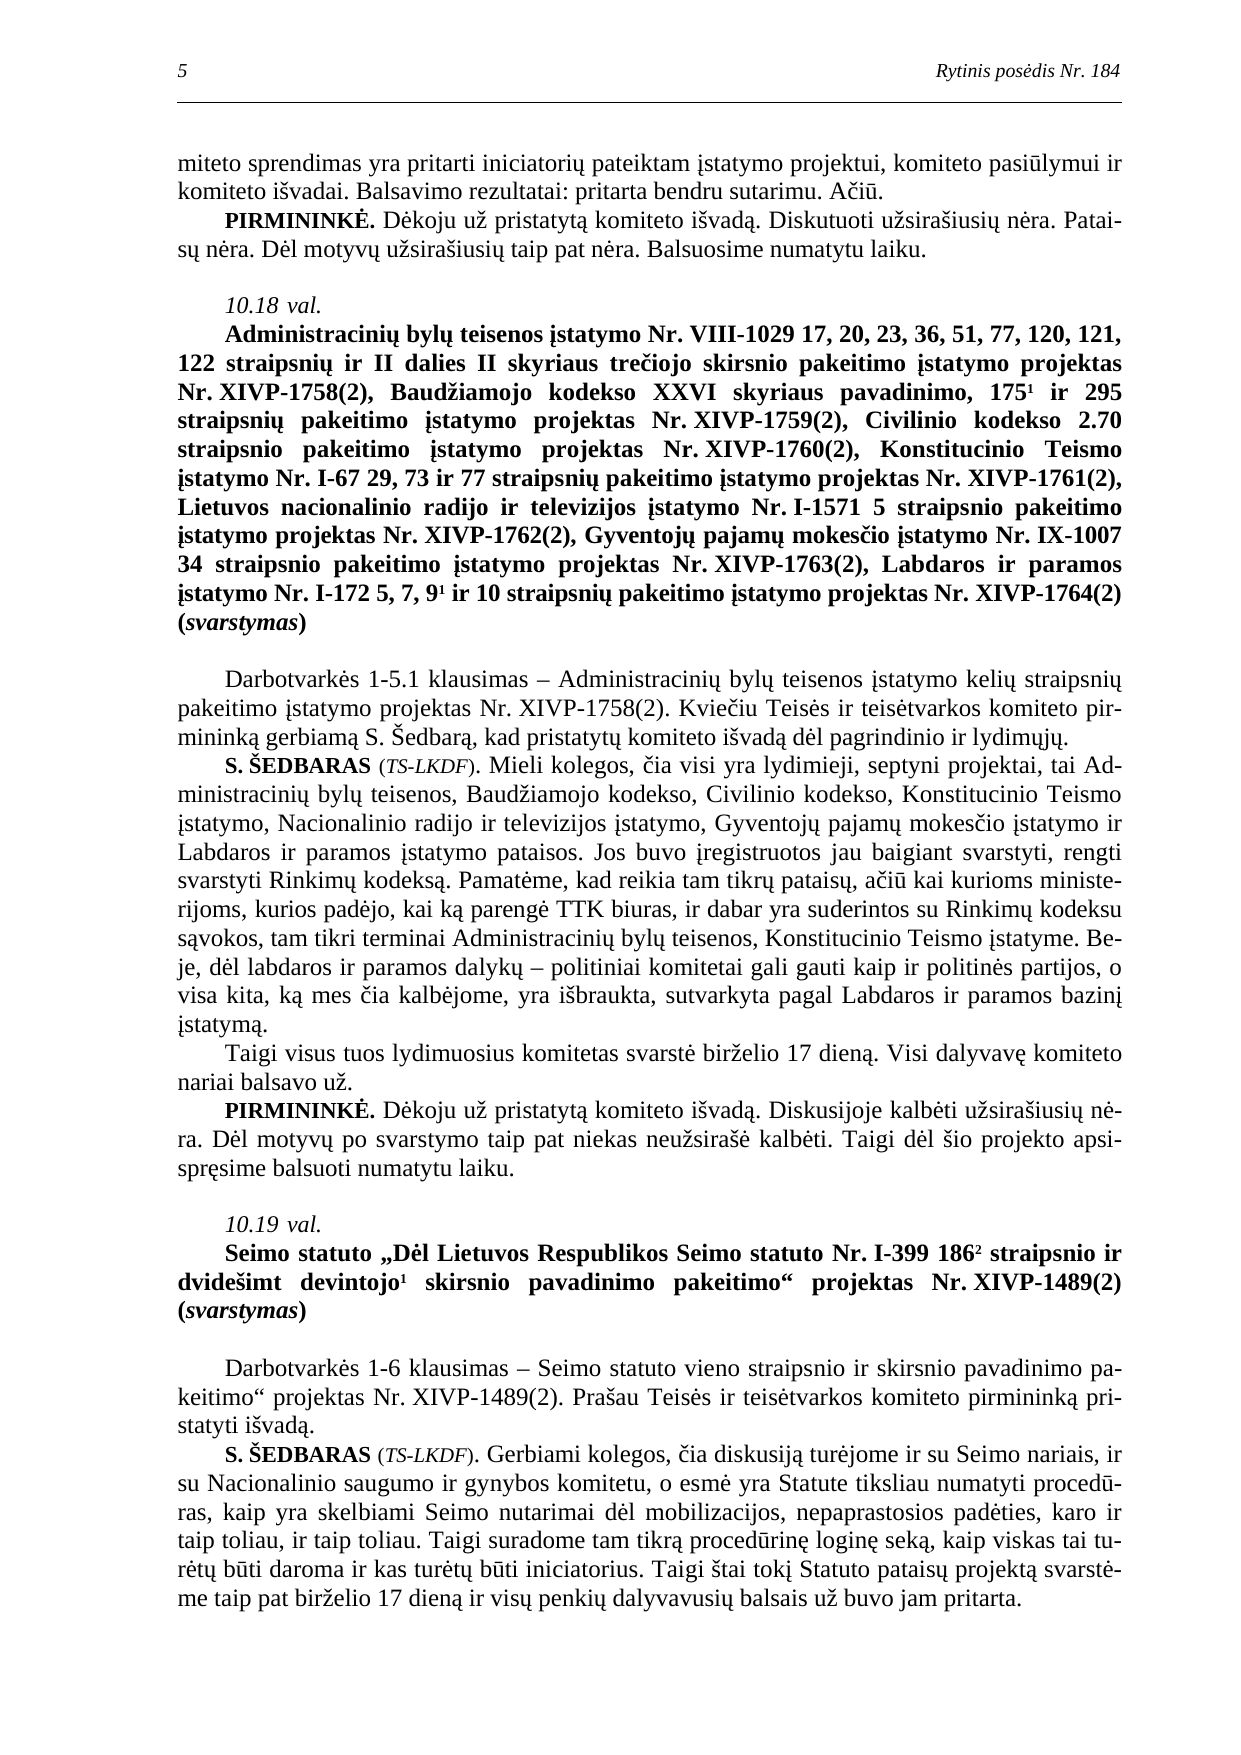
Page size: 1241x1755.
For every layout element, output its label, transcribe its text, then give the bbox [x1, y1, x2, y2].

text S. ŠEDBARAS (TS-LKDF). Mie­li ko­le­gos, čia vi­si yra ly­di­mie­ji, sep­ty­ni pro­jek­tai, tai Ad­mi­nist­ra­ci­nių by­lų tei­se­nos, Bau­džia­mo­jo ko­dek­so, Ci­vi­li­nio ko­dek­so, Kon­sti­tu­ci­nio Teis­mo įsta­ty­mo, Na­cio­na­li­nio ra­di­jo ir te­le­vi­zi­jos įsta­ty­mo, Gy­ven­to­jų pa­ja­mų mo­kes­čio įsta­ty­mo ir Lab­da­ros ir pa­ra­mos įsta­ty­mo pa­tai­sos. Jos bu­vo įre­gist­ruo­tos jau bai­giant svars­ty­ti, reng­ti svars­ty­ti Rin­ki­mų ko­dek­są. Pa­ma­tėme, kad rei­kia tam tik­rų pa­tai­sų, ačiū kai ku­rioms mi­nis­te­ri­joms, ku­rios pa­dė­jo, kai ką pa­ren­gė TTK biu­ras, ir da­bar yra su­de­rin­tos su Rin­ki­mų ko­dek­su są­vo­kos, tam tik­ri ter­mi­nai Ad­mi­nist­ra­ci­nių by­lų tei­se­nos, Kon­sti­tu­ci­nio Teis­mo įsta­ty­me. Be­je, dėl lab­da­ros ir pa­ra­mos da­ly­kų – po­li­ti­niai ko­mi­te­tai ga­li gau­ti kaip ir po­li­ti­nės par­ti­jos, o vi­sa ki­ta, ką mes čia kal­bė­jo­me, yra iš­brauk­ta, su­tvar­ky­ta pagal Lab­da­ros ir pa­ra­mos ba­zi­nį įsta­ty­mą. [177, 750, 1122, 1038]
text Sei­mo sta­tu­to „Dėl Lie­tu­vos Res­pub­li­kos Sei­mo sta­tu­to Nr. I-399 1862 straips­nio ir dvi­de­šimt de­vin­to­jo1 skir­snio pa­va­di­ni­mo pa­kei­ti­mo“ pro­jek­tas Nr. XIVP-1489(2) (svars­ty­mas) [177, 1238, 1122, 1324]
text mi­te­to spren­di­mas yra pri­tar­ti ini­cia­to­rių pa­teik­tam įsta­ty­mo pro­jek­tui, ko­mi­te­to pa­siū­ly­mui ir ko­mi­te­to iš­va­dai. Bal­sa­vi­mo re­zul­ta­tai: pri­tar­ta ben­dru su­ta­ri­mu. Ačiū. [177, 148, 1122, 205]
text S. ŠEDBARAS (TS-LKDF). Ger­bia­mi ko­le­gos, čia dis­ku­si­ją tu­rė­jo­me ir su Sei­mo na­riais, ir su Na­cio­na­li­nio sau­gu­mo ir gy­ny­bos ko­mi­te­tu, o es­mė yra Sta­tu­te tiks­liau nu­ma­ty­ti pro­ce­dū­ras, kaip yra skel­bia­mi Sei­mo nu­ta­ri­mai dėl mo­bi­li­za­ci­jos, ne­pa­pras­to­sios pa­dė­ties, ka­ro ir taip to­liau, ir taip to­liau. Tai­gi su­ra­do­me tam tik­rą pro­ce­dū­ri­nę lo­gi­nę se­ką, kaip vis­kas tai tu­rė­tų bū­ti da­ro­ma ir kas tu­rė­tų bū­ti ini­cia­to­rius. Tai­gi štai to­kį Sta­tu­to pa­tai­sų pro­jek­tą svars­tė­me taip pat bir­že­lio 17 die­ną ir vi­sų pen­kių da­ly­va­vu­sių bal­sais už bu­vo jam pri­tar­ta. [177, 1439, 1122, 1612]
text Dar­bo­tvarkės 1-5.1 klau­si­mas – Ad­mi­nist­ra­ci­nių by­lų tei­se­nos įsta­ty­mo ke­lių straips­nių pa­kei­ti­mo įsta­ty­mo pro­jek­tas Nr. XIVP-1758(2). Kvie­čiu Tei­sės ir tei­sėt­var­kos ko­mi­te­to pir­mi­nin­ką ger­bia­mą S. Šed­ba­rą, kad pri­sta­ty­tų ko­mi­te­to iš­va­dą dėl pa­grin­di­nio ir ly­di­mų­jų. [177, 664, 1122, 750]
text 10.18 val. [224, 291, 1122, 319]
text Dar­bo­tvarkės 1-6 klau­si­mas – Sei­mo sta­tu­to vie­no straips­nio ir skir­snio pa­va­di­ni­mo pa­kei­ti­mo“ pro­jek­tas Nr. XIVP-1489(2). Pra­šau Tei­sės ir tei­sėt­var­kos ko­mi­te­to pir­mi­nin­ką pri­sta­ty­ti iš­va­dą. [177, 1353, 1122, 1439]
text Ad­mi­nist­ra­ci­nių by­lų tei­se­nos įsta­ty­mo Nr. VIII-1029 17, 20, 23, 36, 51, 77, 120, 121, 122 straips­nių ir II da­lies II sky­riaus tre­čio­jo skir­snio pa­kei­ti­mo įsta­ty­mo pro­jek­tas Nr. XIVP-1758(2), Bau­džia­mo­jo ko­dek­so XXVI sky­riaus pa­va­di­ni­mo, 1751 ir 295 straips­nių pa­kei­ti­mo įsta­ty­mo pro­jek­tas Nr. XIVP-1759(2), Ci­vi­li­nio ko­dek­so 2.70 straips­nio pa­kei­ti­mo įsta­ty­mo pro­jek­tas Nr. XIVP-1760(2), Kon­sti­tu­ci­nio Teis­mo įstatymo Nr. I-67 29, 73 ir 77 straips­nių pa­kei­ti­mo įsta­ty­mo pro­jek­tas Nr. XIVP-1761(2), Lie­tu­vos na­cio­na­li­nio ra­di­jo ir te­le­vi­zi­jos įsta­ty­mo Nr. I-1571 5 straips­nio pa­kei­ti­mo įstaty­mo pro­jek­tas Nr. XIVP-1762(2), Gy­ven­to­jų pa­ja­mų mo­kes­čio įsta­ty­mo Nr. IX-1007 34 straips­nio pa­kei­ti­mo įsta­ty­mo pro­jek­tas Nr. XIVP-1763(2), Lab­da­ros ir pa­ra­mos įstaty­mo Nr. I-172 5, 7, 91 ir 10 straips­nių pa­kei­ti­mo įsta­ty­mo pro­jek­tas Nr. XIVP-1764(2) (svars­ty­mas) [177, 319, 1122, 635]
text PIRMININKĖ. Dė­ko­ju už pri­sta­ty­tą ko­mi­te­to iš­va­dą. Dis­ku­tuo­ti už­si­ra­šiu­sių nė­ra. Pa­tai­sų nė­ra. Dėl mo­ty­vų už­si­ra­šiu­sių taip pat nė­ra. Bal­suo­si­me nu­ma­ty­tu lai­ku. [177, 205, 1122, 263]
text Tai­gi vi­sus tuos ly­di­muo­sius ko­mi­te­tas svars­tė bir­že­lio 17 die­ną. Vi­si da­ly­va­vę ko­mi­te­to na­riai bal­sa­vo už. [177, 1038, 1122, 1095]
text 10.19 val. [224, 1210, 1122, 1238]
text PIRMININKĖ. Dė­ko­ju už pri­sta­ty­tą ko­mi­te­to iš­va­dą. Dis­ku­si­jo­je kal­bė­ti už­si­ra­šiu­sių nė­ra. Dėl mo­ty­vų po svars­ty­mo taip pat nie­kas ne­už­si­ra­šė kal­bė­ti. Tai­gi dėl šio pro­jek­to ap­si­sprę­si­me bal­suo­ti nu­ma­ty­tu lai­ku. [177, 1095, 1122, 1182]
